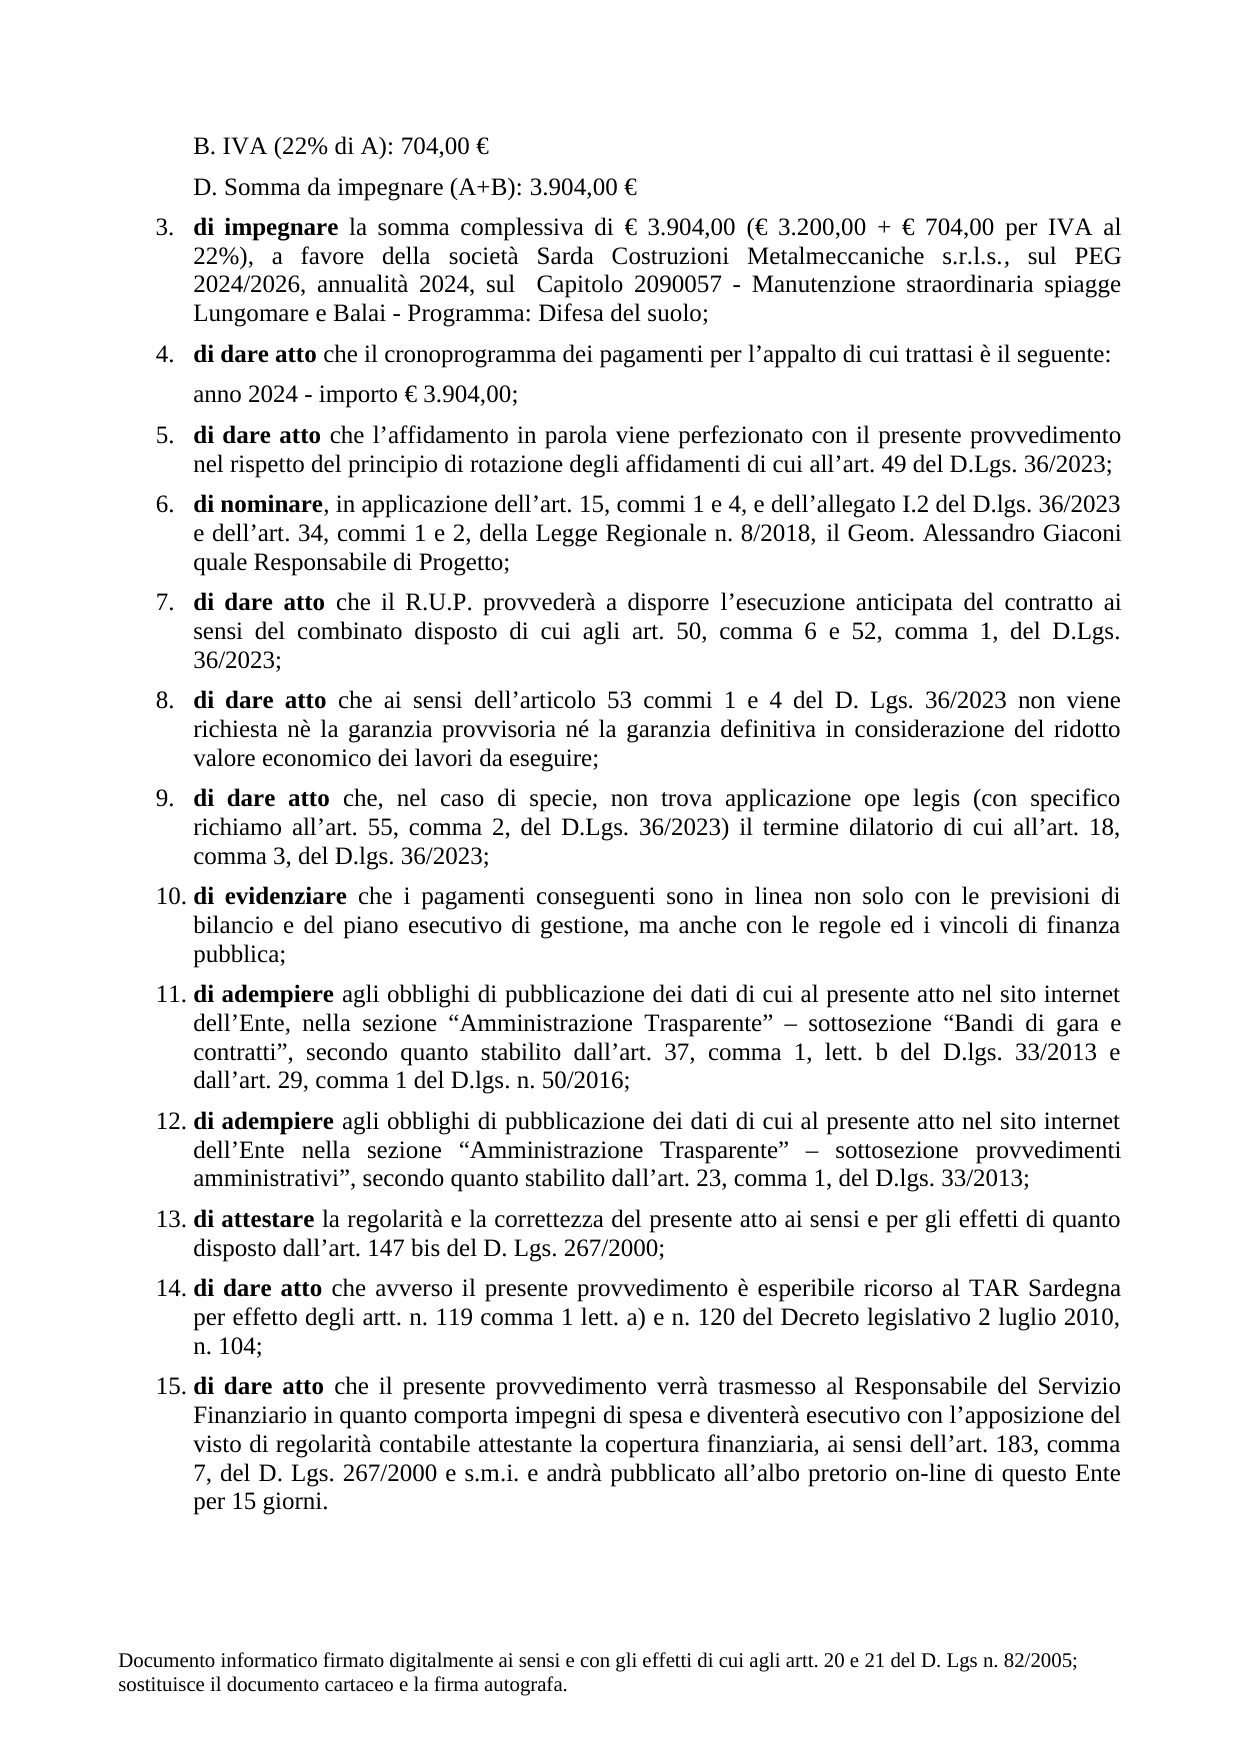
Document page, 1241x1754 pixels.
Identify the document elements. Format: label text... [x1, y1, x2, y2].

list di impegnare la somma complessiva di € 3.904,00 (€ 3.200,00 + € 704,00 per IVA al 22%), a favore della società Sarda Costruzioni Metalmeccaniche s.r.l.s., sul PEG 2024/2026, annualità 2024, sul Capitolo 2090057 - Manutenzione straordinaria spiagge Lungomare e Balai - Programma: Difesa del suolo; [155, 212, 1122, 327]
list di attestare la regolarità e la correttezza del presente atto ai sensi e per gli effetti di quanto disposto dall’art. 147 bis del D. Lgs. 267/2000; [156, 1204, 1122, 1262]
list di dare atto che ai sensi dell’articolo 53 commi 1 e 4 del D. Lgs. 36/2023 non viene richiesta nè la garanzia provvisoria né la garanzia definitiva in considerazione del ridotto valore economico dei lavori da eseguire; [156, 685, 1122, 771]
list di dare atto che il cronoprogramma dei pagamenti per l’appalto di cui trattasi è il seguente: [156, 339, 1122, 368]
list di dare atto che avverso il presente provvedimento è esperibile ricorso al TAR Sardegna per effetto degli artt. n. 119 comma 1 lett. a) e n. 120 del Decreto legislativo 2 luglio 2010, n. 104; [156, 1273, 1122, 1359]
list B. IVA (22% di A): 704,00 € [156, 131, 1122, 160]
list anno 2024 - importo € 3.904,00; [156, 379, 1122, 408]
list di evidenziare che i pagamenti conseguenti sono in linea non solo con le previsioni di bilancio e del piano esecutivo di gestione, ma anche con le regole ed i vincoli di finanza pubblica; [156, 881, 1122, 967]
list di nominare, in applicazione dell’art. 15, commi 1 e 4, e dell’allegato I.2 del D.lgs. 36/2023 e dell’art. 34, commi 1 e 2, della Legge Regionale n. 8/2018, il Geom. Alessandro Giaconi quale Responsabile di Progetto; [156, 489, 1122, 575]
list di dare atto che l’affidamento in parola viene perfezionato con il presente provvedimento nel rispetto del principio di rotazione degli affidamenti di cui all’art. 49 del D.Lgs. 36/2023; [156, 420, 1122, 477]
list di adempiere agli obblighi di pubblicazione dei dati di cui al presente atto nel sito internet dell’Ente, nella sezione “Amministrazione Trasparente” – sottosezione “Bandi di gara e contratti”, secondo quanto stabilito dall’art. 37, comma 1, lett. b del D.lgs. 33/2013 e dall’art. 29, comma 1 del D.lgs. n. 50/2016; [156, 979, 1122, 1094]
list D. Somma da impegnare (A+B): 3.904,00 € [156, 172, 1122, 200]
list di adempiere agli obblighi di pubblicazione dei dati di cui al presente atto nel sito internet dell’Ente nella sezione “Amministrazione Trasparente” – sottosezione provvedimenti amministrativi”, secondo quanto stabilito dall’art. 23, comma 1, del D.lgs. 33/2013; [156, 1106, 1122, 1192]
list di dare atto che, nel caso di specie, non trova applicazione ope legis (con specifico richiamo all’art. 55, comma 2, del D.Lgs. 36/2023) il termine dilatorio di cui all’art. 18, comma 3, del D.lgs. 36/2023; [156, 783, 1122, 869]
list di dare atto che il R.U.P. provvederà a disporre l’esecuzione anticipata del contratto ai sensi del combinato disposto di cui agli art. 50, comma 6 e 52, comma 1, del D.Lgs. 36/2023; [156, 587, 1122, 673]
list di dare atto che il presente provvedimento verrà trasmesso al Responsabile del Servizio Finanziario in quanto comporta impegni di spesa e diventerà esecutivo con l’apposizione del visto di regolarità contabile attestante la copertura finanziaria, ai sensi dell’art. 183, comma 7, del D. Lgs. 267/2000 e s.m.i. e andrà pubblicato all’albo pretorio on-line di questo Ente per 15 giorni. [156, 1371, 1122, 1515]
